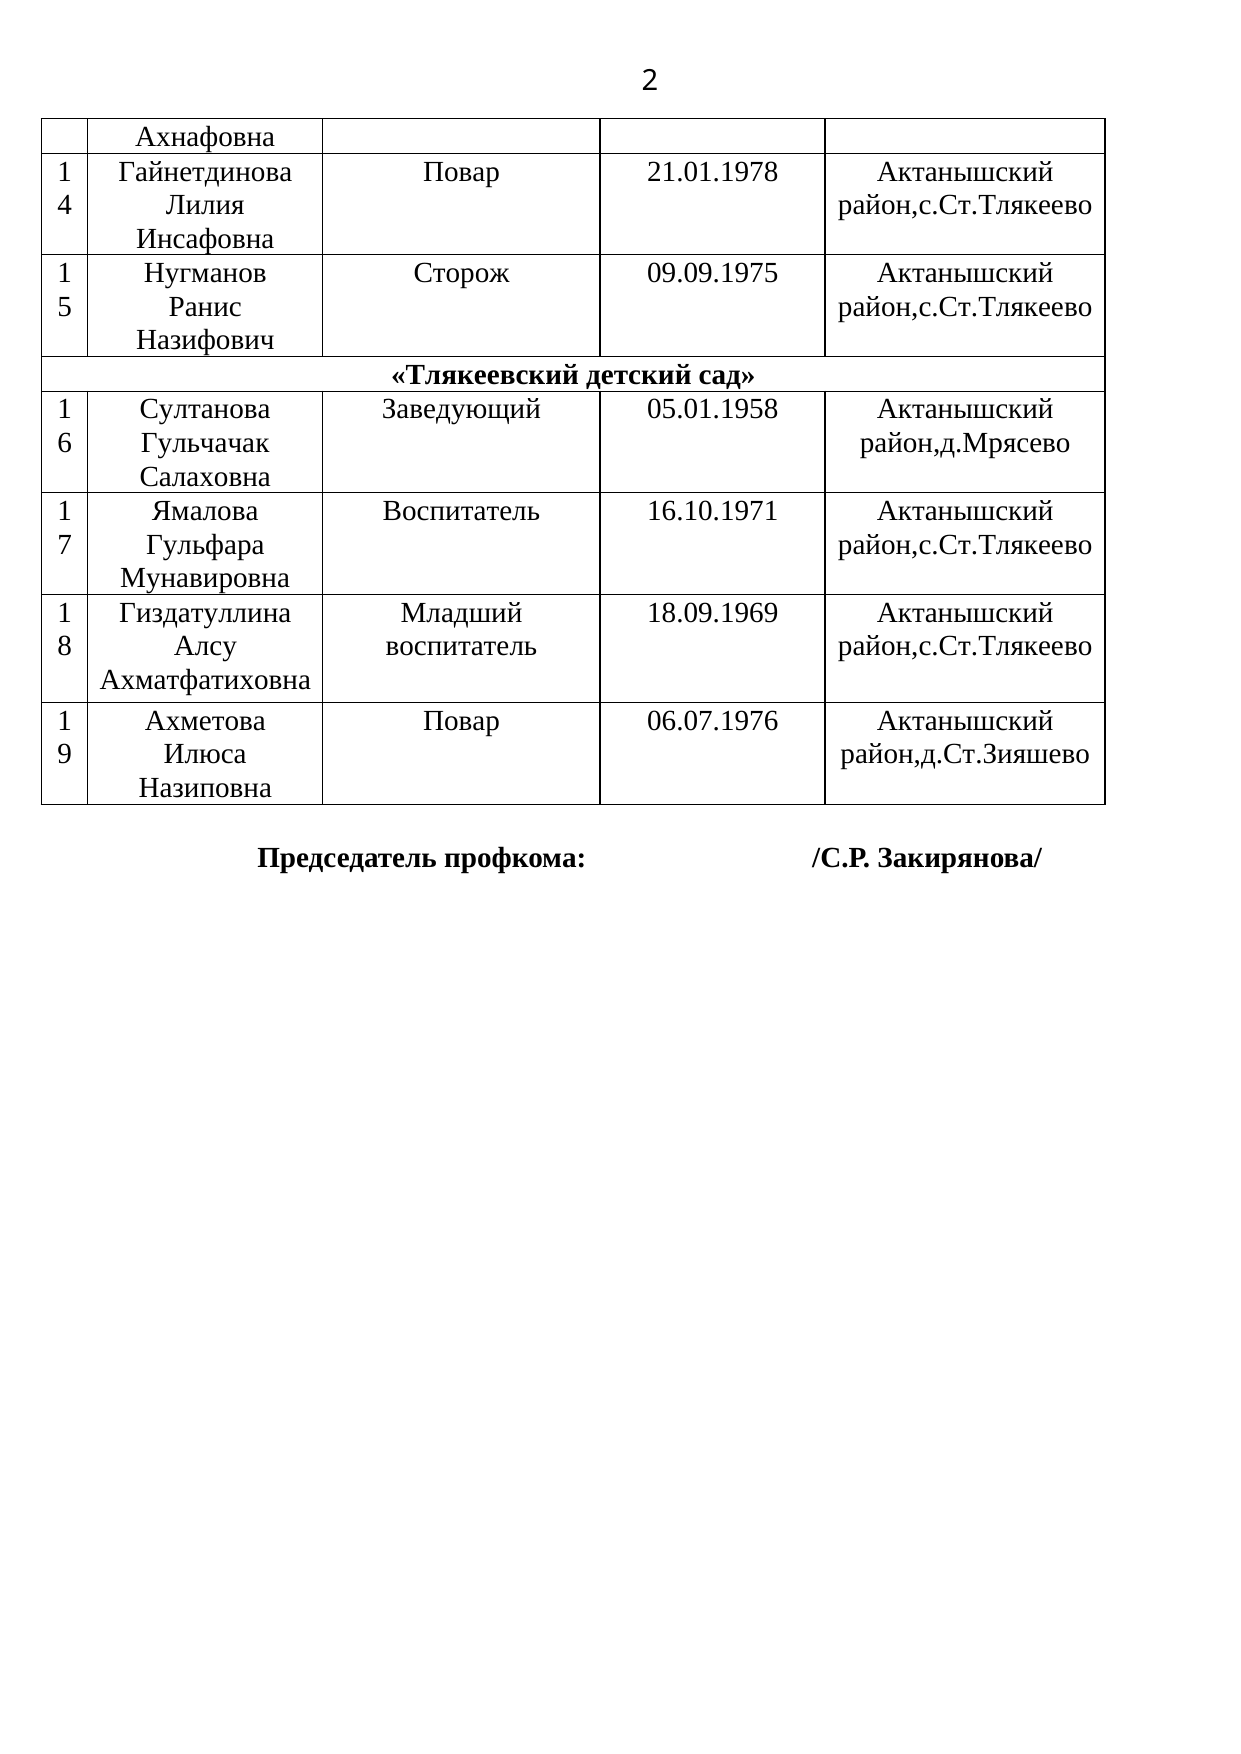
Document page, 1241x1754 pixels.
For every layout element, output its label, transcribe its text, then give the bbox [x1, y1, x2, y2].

table_cell Ахметова Илюса Назиповна [88, 703, 322, 803]
table_cell Повар [323, 703, 599, 803]
table_cell 14 [42, 154, 87, 254]
table_cell 17 [42, 493, 87, 594]
table_cell 19 [42, 703, 87, 803]
table_cell 18 [42, 595, 87, 702]
table_cell [826, 119, 1104, 153]
table_cell [42, 119, 87, 153]
table_cell Актанышский район,с.Ст.Тлякеево [826, 255, 1104, 356]
table_cell Ямалова Гульфара Мунавировна [88, 493, 322, 594]
table_cell Актанышский район,с.Ст.Тлякеево [826, 595, 1104, 702]
table_cell Нугманов Ранис Назифович [88, 255, 322, 356]
table_cell 16 [42, 392, 87, 492]
table_cell 16.10.1971 [601, 493, 824, 594]
table_cell «Тлякеевский детский сад» [42, 357, 1104, 391]
table_cell Актанышский район,д.Мрясево [826, 392, 1104, 492]
table_cell 15 [42, 255, 87, 356]
table_cell Сторож [323, 255, 599, 356]
table_cell Султанова Гульчачак Салаховна [88, 392, 322, 492]
table_cell Гиздатуллина Алсу Ахматфатиховна [88, 595, 322, 702]
table_cell 06.07.1976 [601, 703, 824, 803]
table_cell 09.09.1975 [601, 255, 824, 356]
text Председатель профкома: /С.Р. Закирянова/ [118, 840, 1181, 874]
table_cell Актанышский район,д.Ст.Зияшево [826, 703, 1104, 803]
table_cell Гайнетдинова Лилия Инсафовна [88, 154, 322, 254]
table_cell Актанышский район,с.Ст.Тлякеево [826, 154, 1104, 254]
table_cell 05.01.1958 [601, 392, 824, 492]
table_cell Младший воспитатель [323, 595, 599, 702]
table_cell 18.09.1969 [601, 595, 824, 702]
table_cell Повар [323, 154, 599, 254]
table_cell Ахнафовна [88, 119, 322, 153]
table_cell [323, 119, 599, 153]
table_cell Заведующий [323, 392, 599, 492]
table_cell [601, 119, 824, 153]
table_cell Актанышский район,с.Ст.Тлякеево [826, 493, 1104, 594]
table_cell Воспитатель [323, 493, 599, 594]
table_cell 21.01.1978 [601, 154, 824, 254]
